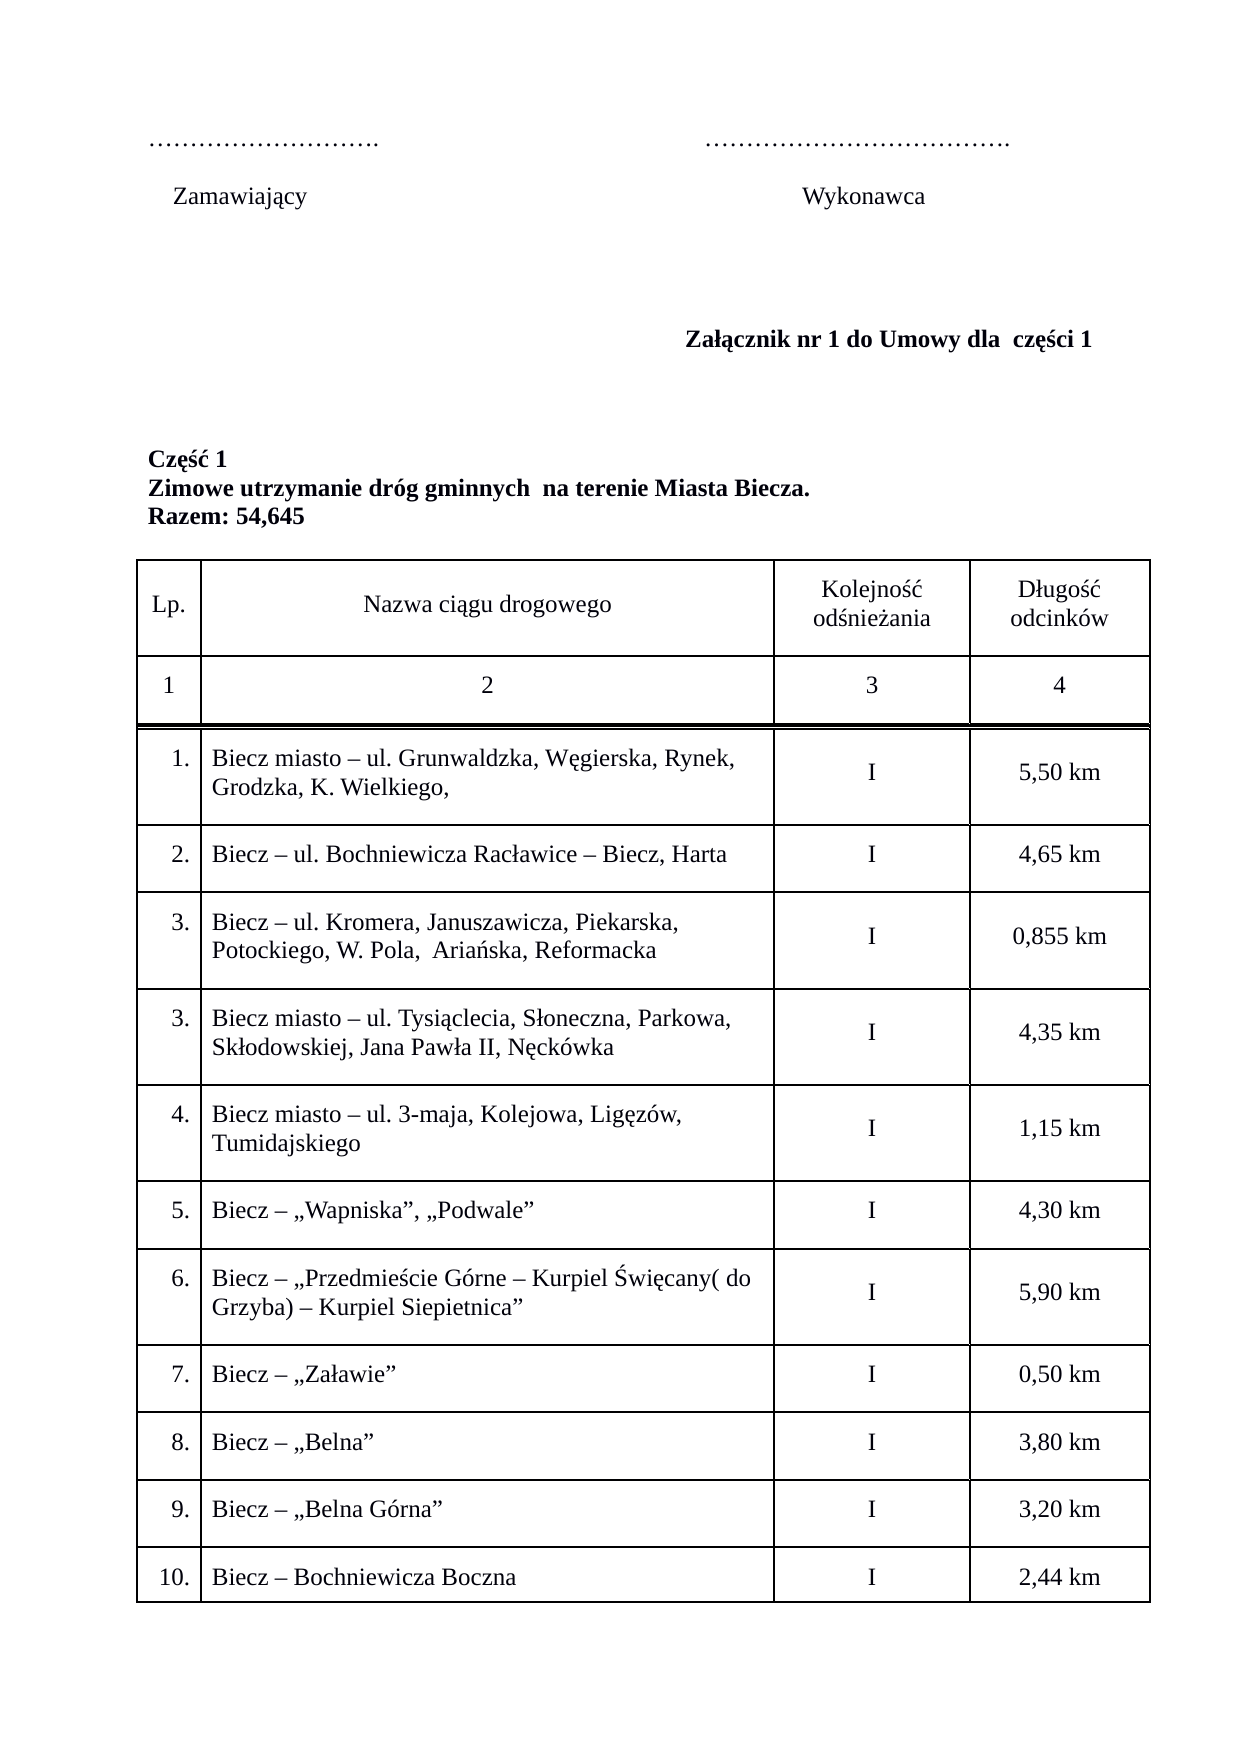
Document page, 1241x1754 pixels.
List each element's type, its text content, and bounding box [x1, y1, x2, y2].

table_cell 4 [971, 657, 1149, 723]
table_cell 3,20 km [971, 1481, 1149, 1546]
table_header Długość odcinków [971, 561, 1149, 655]
table_cell 1. [138, 730, 200, 824]
table_cell 3. [138, 990, 200, 1084]
table_cell Biecz – ul. Bochniewicza Racławice – Biecz, Harta [202, 826, 773, 891]
table_cell 9. [138, 1481, 200, 1546]
table_cell 4,65 km [971, 826, 1149, 891]
table_cell Biecz – „Belna” [202, 1413, 773, 1479]
table_cell 8. [138, 1413, 200, 1479]
table_cell Biecz miasto – ul. Tysiąclecia, Słoneczna, Parkowa, Skłodowskiej, Jana Pawła II, Nęckówka [202, 990, 773, 1084]
table_cell I [775, 1086, 969, 1180]
table_cell 3 [775, 657, 969, 723]
table_cell 2,44 km [971, 1548, 1149, 1601]
table_cell I [775, 990, 969, 1084]
table_cell 2. [138, 826, 200, 891]
table_cell 0,855 km [971, 893, 1149, 987]
text Razem: 54,645 [148, 501, 1093, 530]
table_cell Biecz – ul. Kromera, Januszawicza, Piekarska, Potockiego, W. Pola, Ariańska, Reformacka [202, 893, 773, 987]
table_cell 0,50 km [971, 1346, 1149, 1411]
table_cell 6. [138, 1250, 200, 1344]
table_cell I [775, 1413, 969, 1479]
text Załącznik nr 1 do Umowy dla części 1 [148, 324, 1093, 353]
table_cell 4. [138, 1086, 200, 1180]
table_cell 7. [138, 1346, 200, 1411]
table_cell Biecz – „Załawie” [202, 1346, 773, 1411]
table_header Nazwa ciągu drogowego [202, 561, 773, 655]
table_cell I [775, 826, 969, 891]
table_cell I [775, 1250, 969, 1344]
table_cell 4,35 km [971, 990, 1149, 1084]
table_cell 5,90 km [971, 1250, 1149, 1344]
table_cell Biecz miasto – ul. 3-maja, Kolejowa, Ligęzów, Tumidajskiego [202, 1086, 773, 1180]
text Część 1 [148, 444, 1093, 473]
table_cell I [775, 1182, 969, 1247]
text Zamawiający Wykonawca [148, 181, 1093, 209]
table_cell 3. [138, 893, 200, 987]
table_cell I [775, 730, 969, 824]
table_cell I [775, 1548, 969, 1601]
table_header Kolejność odśnieżania [775, 561, 969, 655]
text ………………………. ………………………………. [148, 123, 1093, 152]
table_cell 1 [138, 657, 200, 723]
table_cell I [775, 1346, 969, 1411]
table_cell 3,80 km [971, 1413, 1149, 1479]
table_cell Biecz – „Przedmieście Górne – Kurpiel Święcany( do Grzyba) – Kurpiel Siepietnica” [202, 1250, 773, 1344]
table_cell 5,50 km [971, 730, 1149, 824]
table_cell 1,15 km [971, 1086, 1149, 1180]
text Zimowe utrzymanie dróg gminnych na terenie Miasta Biecza. [148, 473, 1093, 501]
table_cell 10. [138, 1548, 200, 1601]
table_cell Biecz – „Belna Górna” [202, 1481, 773, 1546]
table_cell 5. [138, 1182, 200, 1247]
table_cell 2 [202, 657, 773, 723]
table_cell Biecz miasto – ul. Grunwaldzka, Węgierska, Rynek, Grodzka, K. Wielkiego, [202, 730, 773, 824]
table_cell I [775, 1481, 969, 1546]
table_header Lp. [138, 561, 200, 655]
table_cell 4,30 km [971, 1182, 1149, 1247]
table_cell Biecz – „Wapniska”, „Podwale” [202, 1182, 773, 1247]
table_cell Biecz – Bochniewicza Boczna [202, 1548, 773, 1601]
table_cell I [775, 893, 969, 987]
